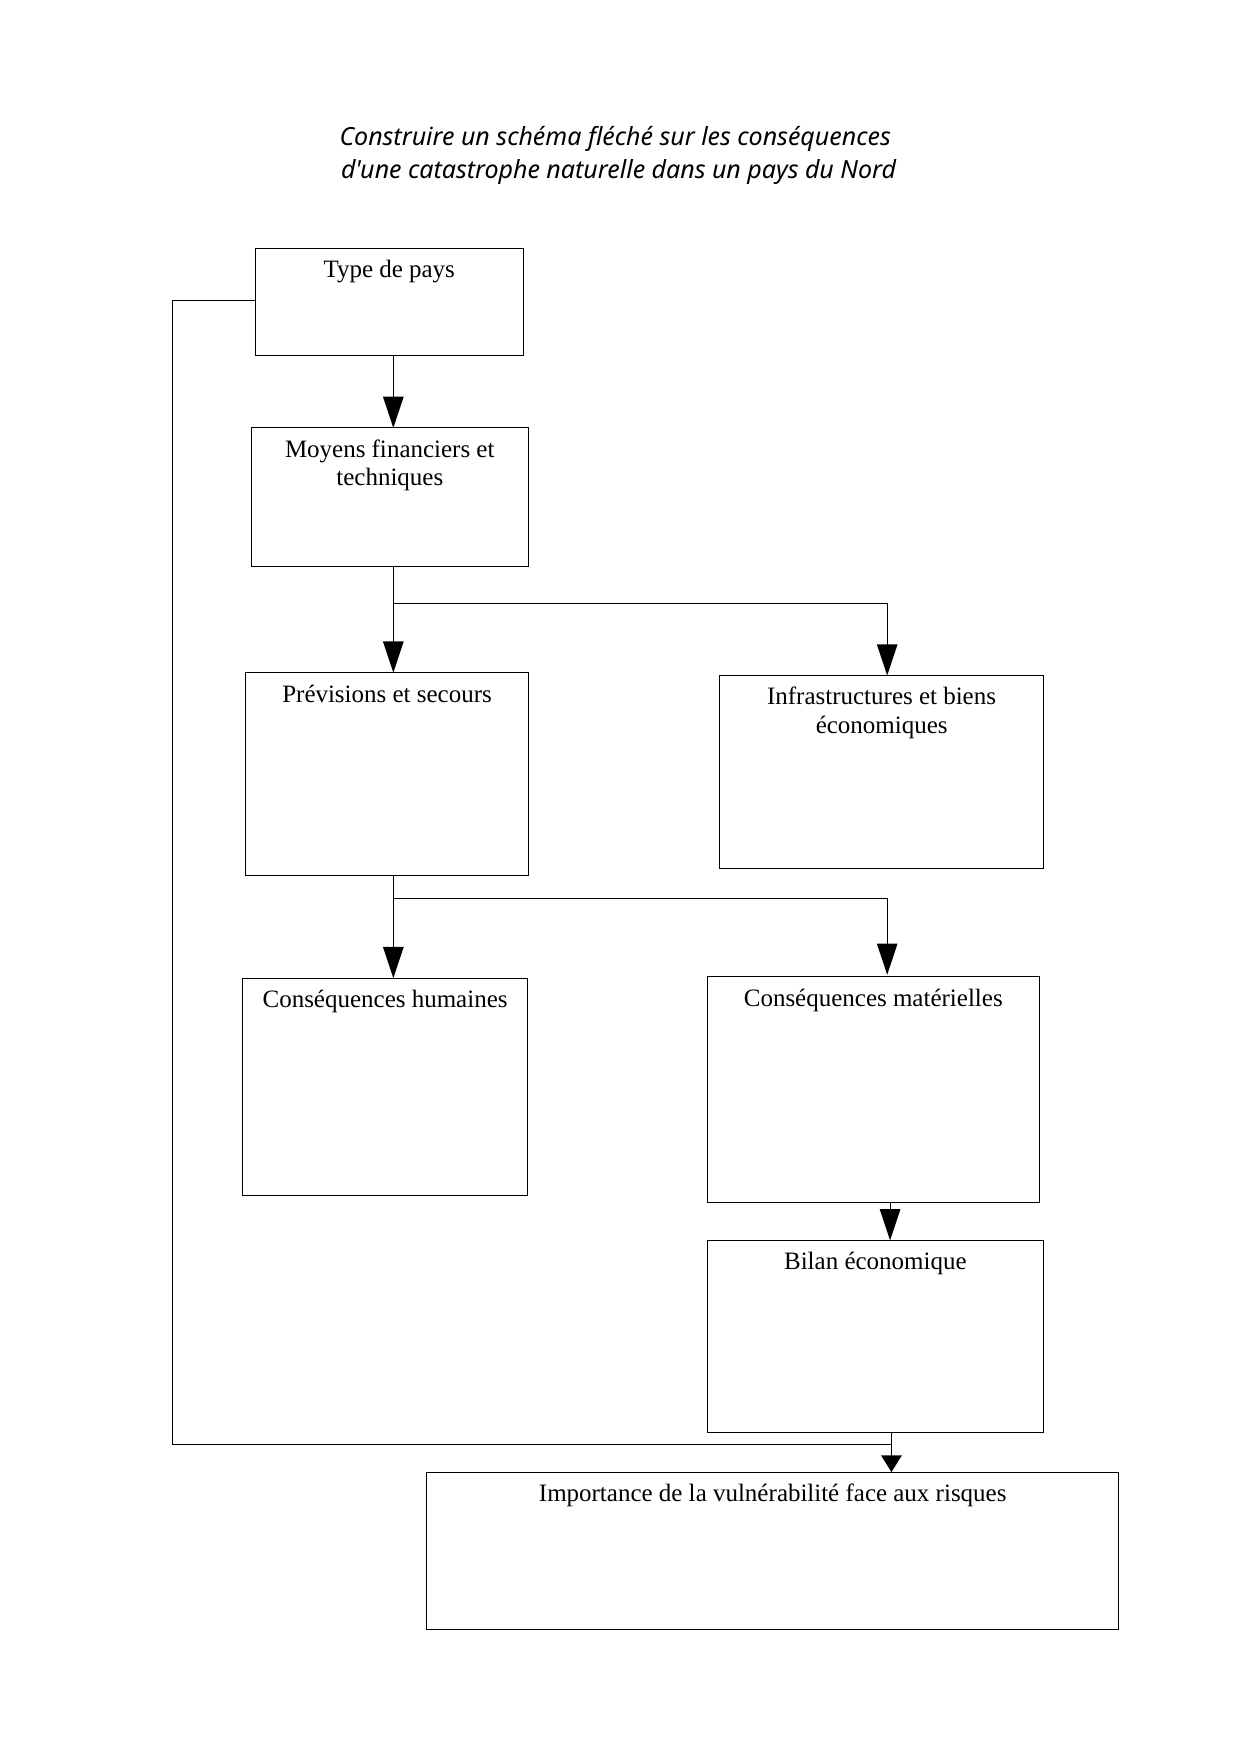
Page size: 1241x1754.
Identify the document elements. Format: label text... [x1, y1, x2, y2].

text Construire un schéma fléché sur les conséquences d'une catastrophe naturelle dans un pays du Nord [118, 118, 1122, 186]
